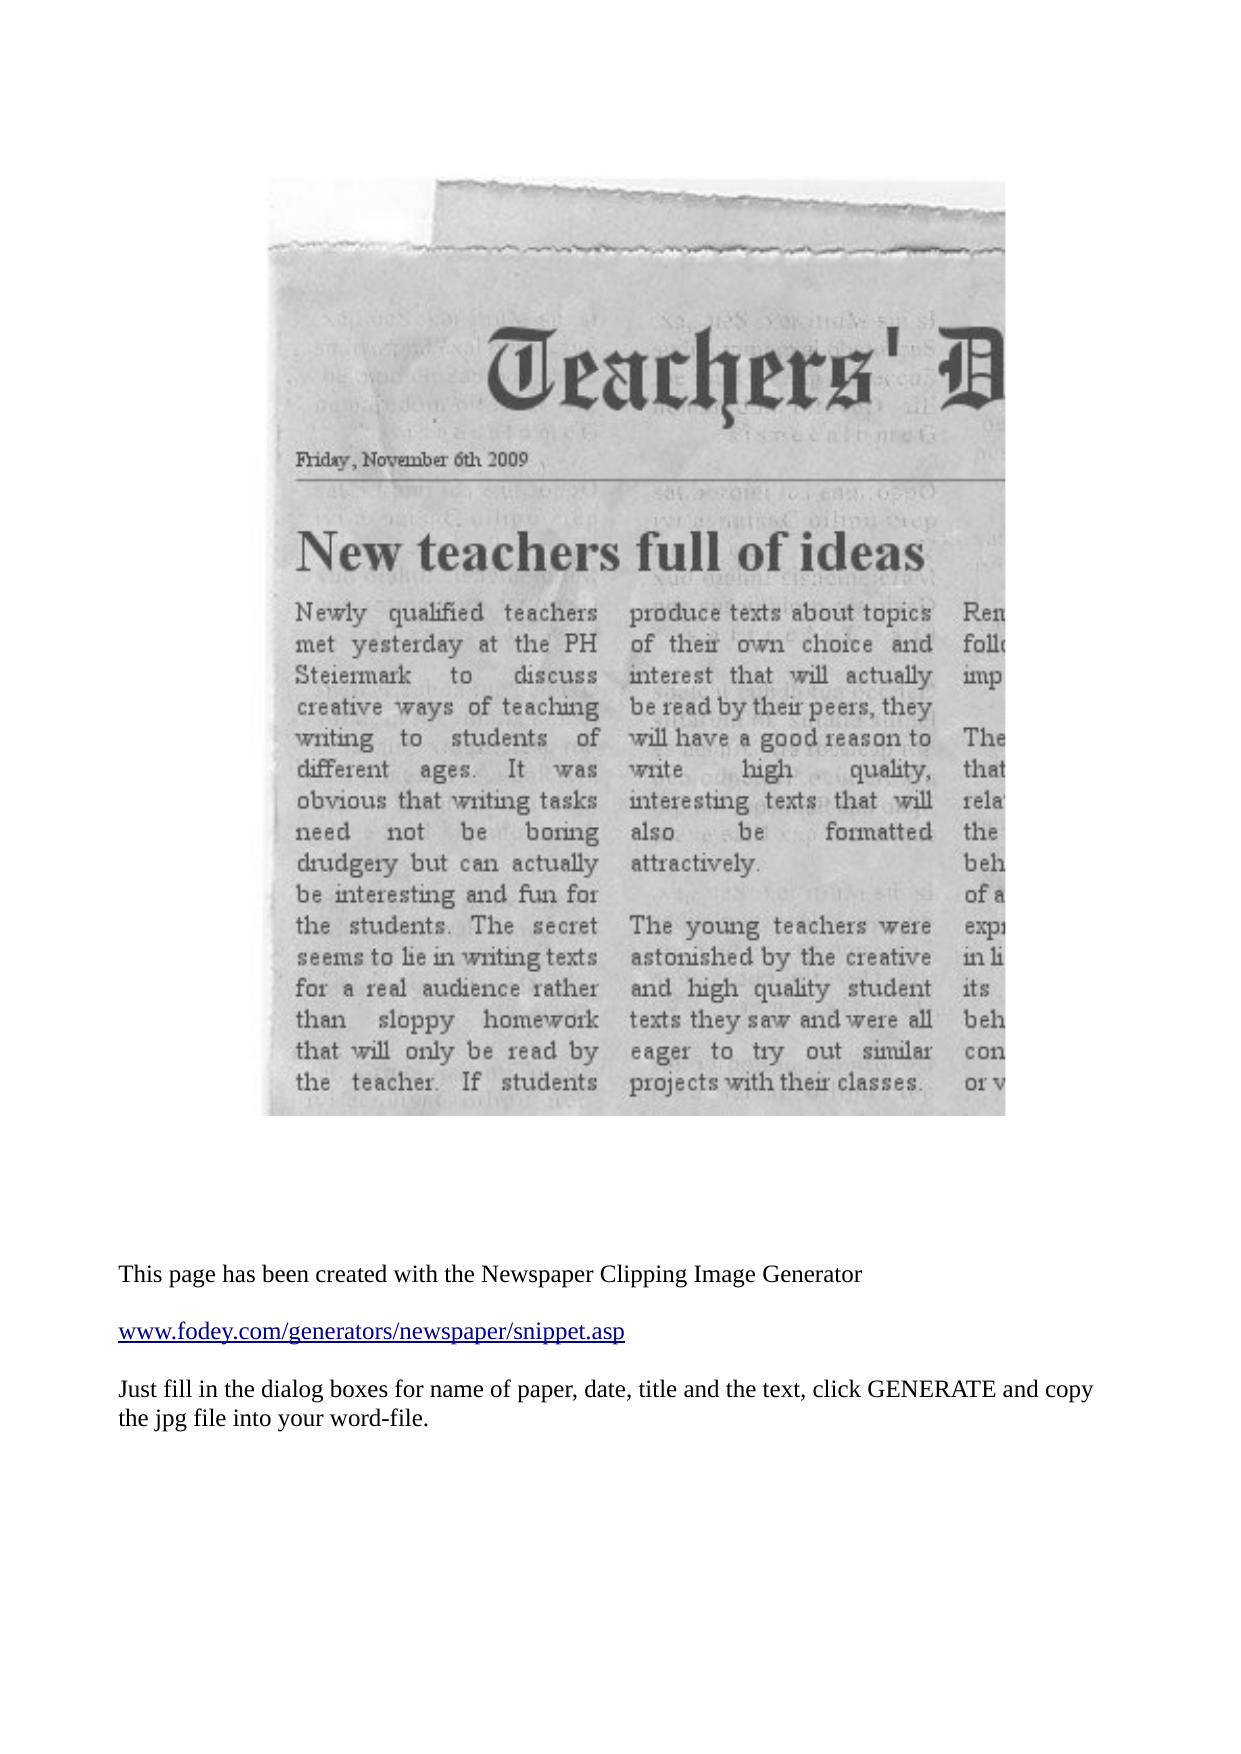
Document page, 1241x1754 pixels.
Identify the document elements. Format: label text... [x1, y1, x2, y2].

text www.fodey.com/generators/newspaper/snippet.asp [118, 1316, 1122, 1345]
text Just fill in the dialog boxes for name of paper, date, title and the text, click GENERATE and copy the jpg file into your word-file. [118, 1374, 1122, 1431]
text This page has been created with the Newspaper Clipping Image Generator [118, 1259, 1122, 1288]
picture [234, 175, 1006, 1116]
